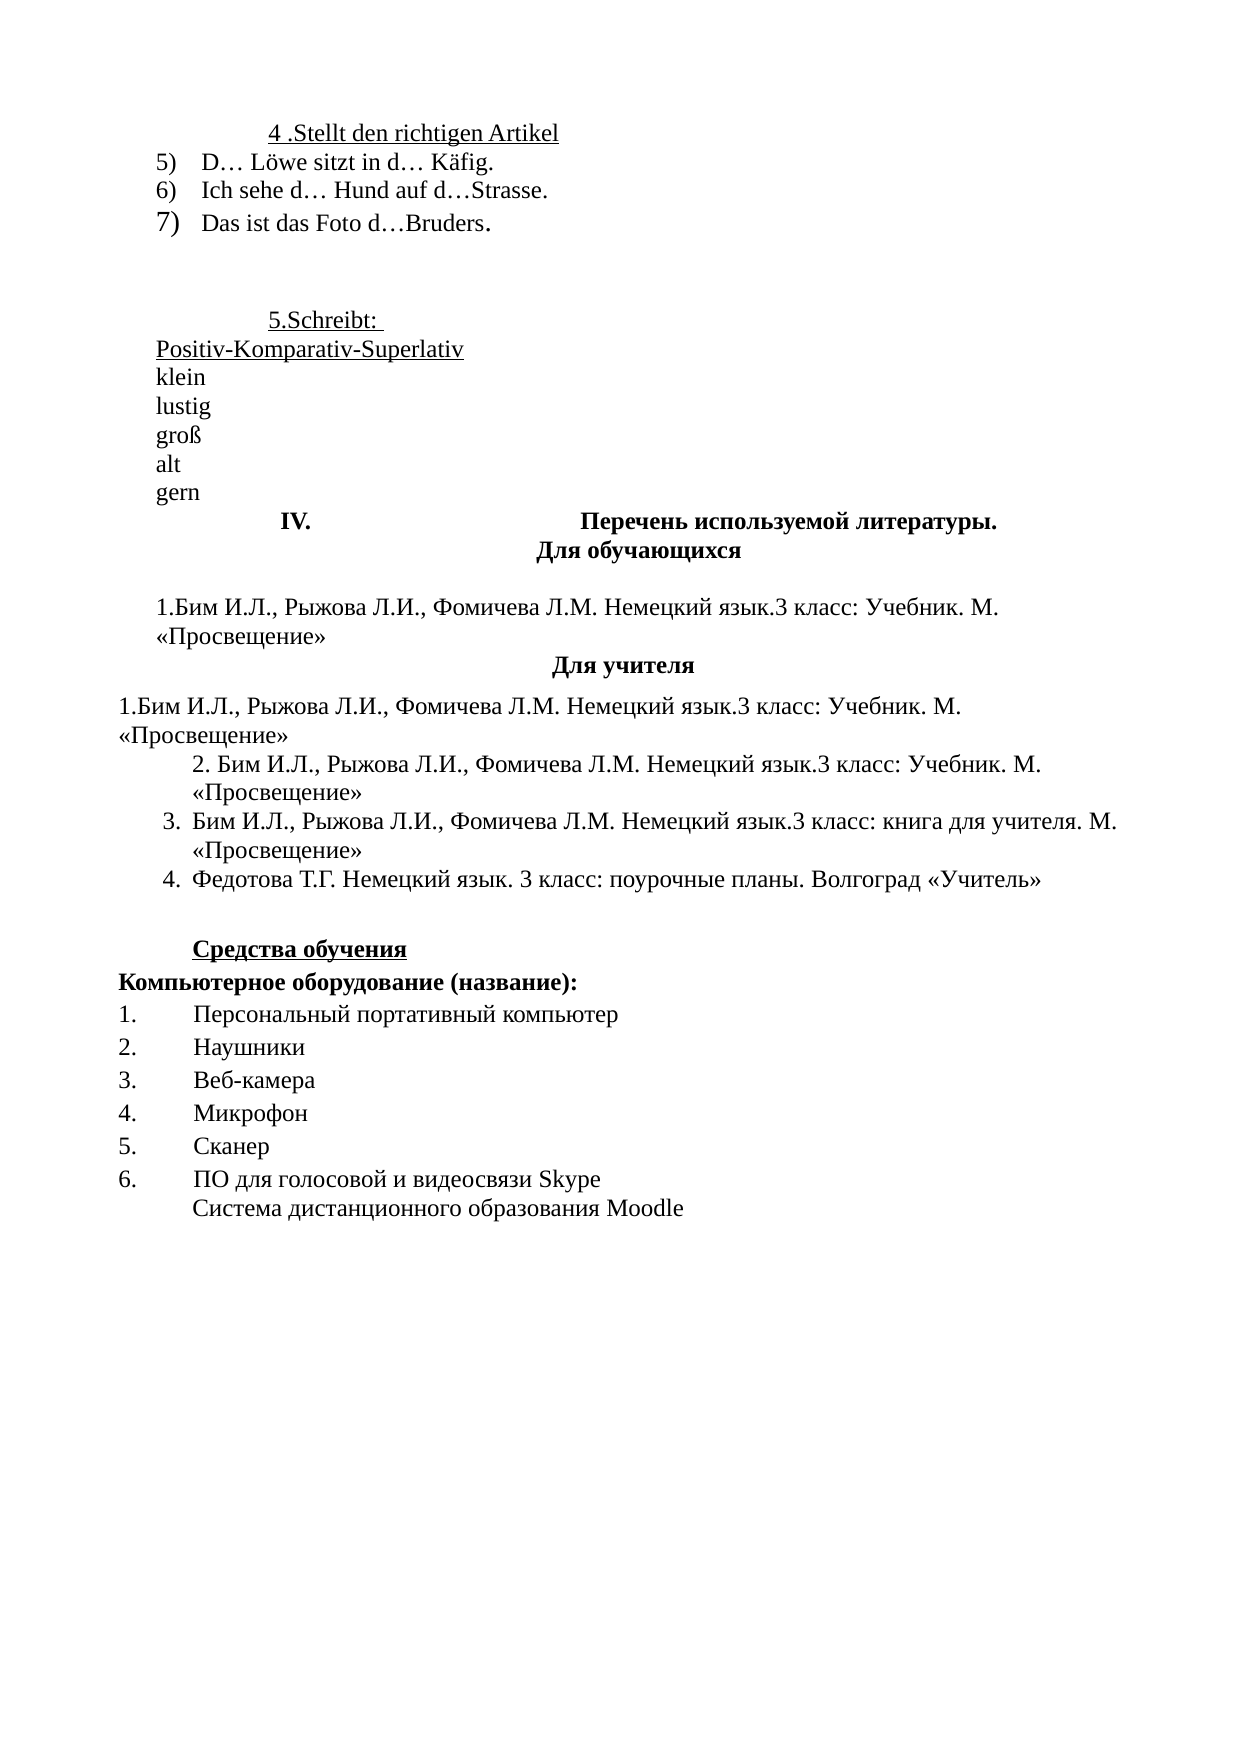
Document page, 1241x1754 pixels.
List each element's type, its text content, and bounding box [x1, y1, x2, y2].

list Бим И.Л., Рыжова Л.И., Фомичева Л.М. Немецкий язык.3 класс: книга для учителя. М. «Просвещение» [162, 806, 1122, 864]
list Ich sehe d… Hund auf d…Strasse. [156, 176, 1122, 204]
list Веб-камера [118, 1065, 1122, 1094]
text lustig [156, 391, 1122, 420]
list Федотова Т.Г. Немецкий язык. 3 класс: поурочные планы. Волгоград «Учитель» [162, 864, 1122, 892]
text gern [156, 477, 1122, 506]
list 1.Бим И.Л., Рыжова Л.И., Фомичева Л.М. Немецкий язык.3 класс: Учебник. М. «Просвещение» [156, 592, 1122, 650]
text Компьютерное оборудование (название): [118, 967, 1122, 995]
text klein [156, 362, 1122, 391]
list Для обучающихся [156, 535, 1122, 564]
list D… Löwe sitzt in d… Käfig. [156, 147, 1122, 176]
text Positiv-Komparativ-Superlativ [156, 334, 1122, 362]
list Перечень используемой литературы. [156, 506, 1122, 535]
text groß [156, 420, 1122, 449]
text Система дистанционного образования Moodle [118, 1193, 1122, 1222]
list Das ist das Foto d…Bruders. [156, 204, 1122, 238]
list 5.Schreibt: [193, 305, 1122, 334]
list Персональный портативный компьютер [118, 999, 1122, 1028]
list 2. Бим И.Л., Рыжова Л.И., Фомичева Л.М. Немецкий язык.3 класс: Учебник. М. «Просвещение» [162, 749, 1122, 806]
list 4 .Stellt den richtigen Artikel [193, 118, 1122, 147]
text Средства обучения [118, 934, 1122, 962]
text alt [156, 449, 1122, 477]
text Для учителя [118, 650, 1122, 679]
text 1.Бим И.Л., Рыжова Л.И., Фомичева Л.М. Немецкий язык.3 класс: Учебник. М. «Просвещение» [118, 691, 1122, 749]
list Сканер [118, 1131, 1122, 1160]
list Наушники [118, 1032, 1122, 1061]
list Микрофон [118, 1098, 1122, 1127]
list ПО для голосовой и видеосвязи Skype [118, 1164, 1122, 1193]
